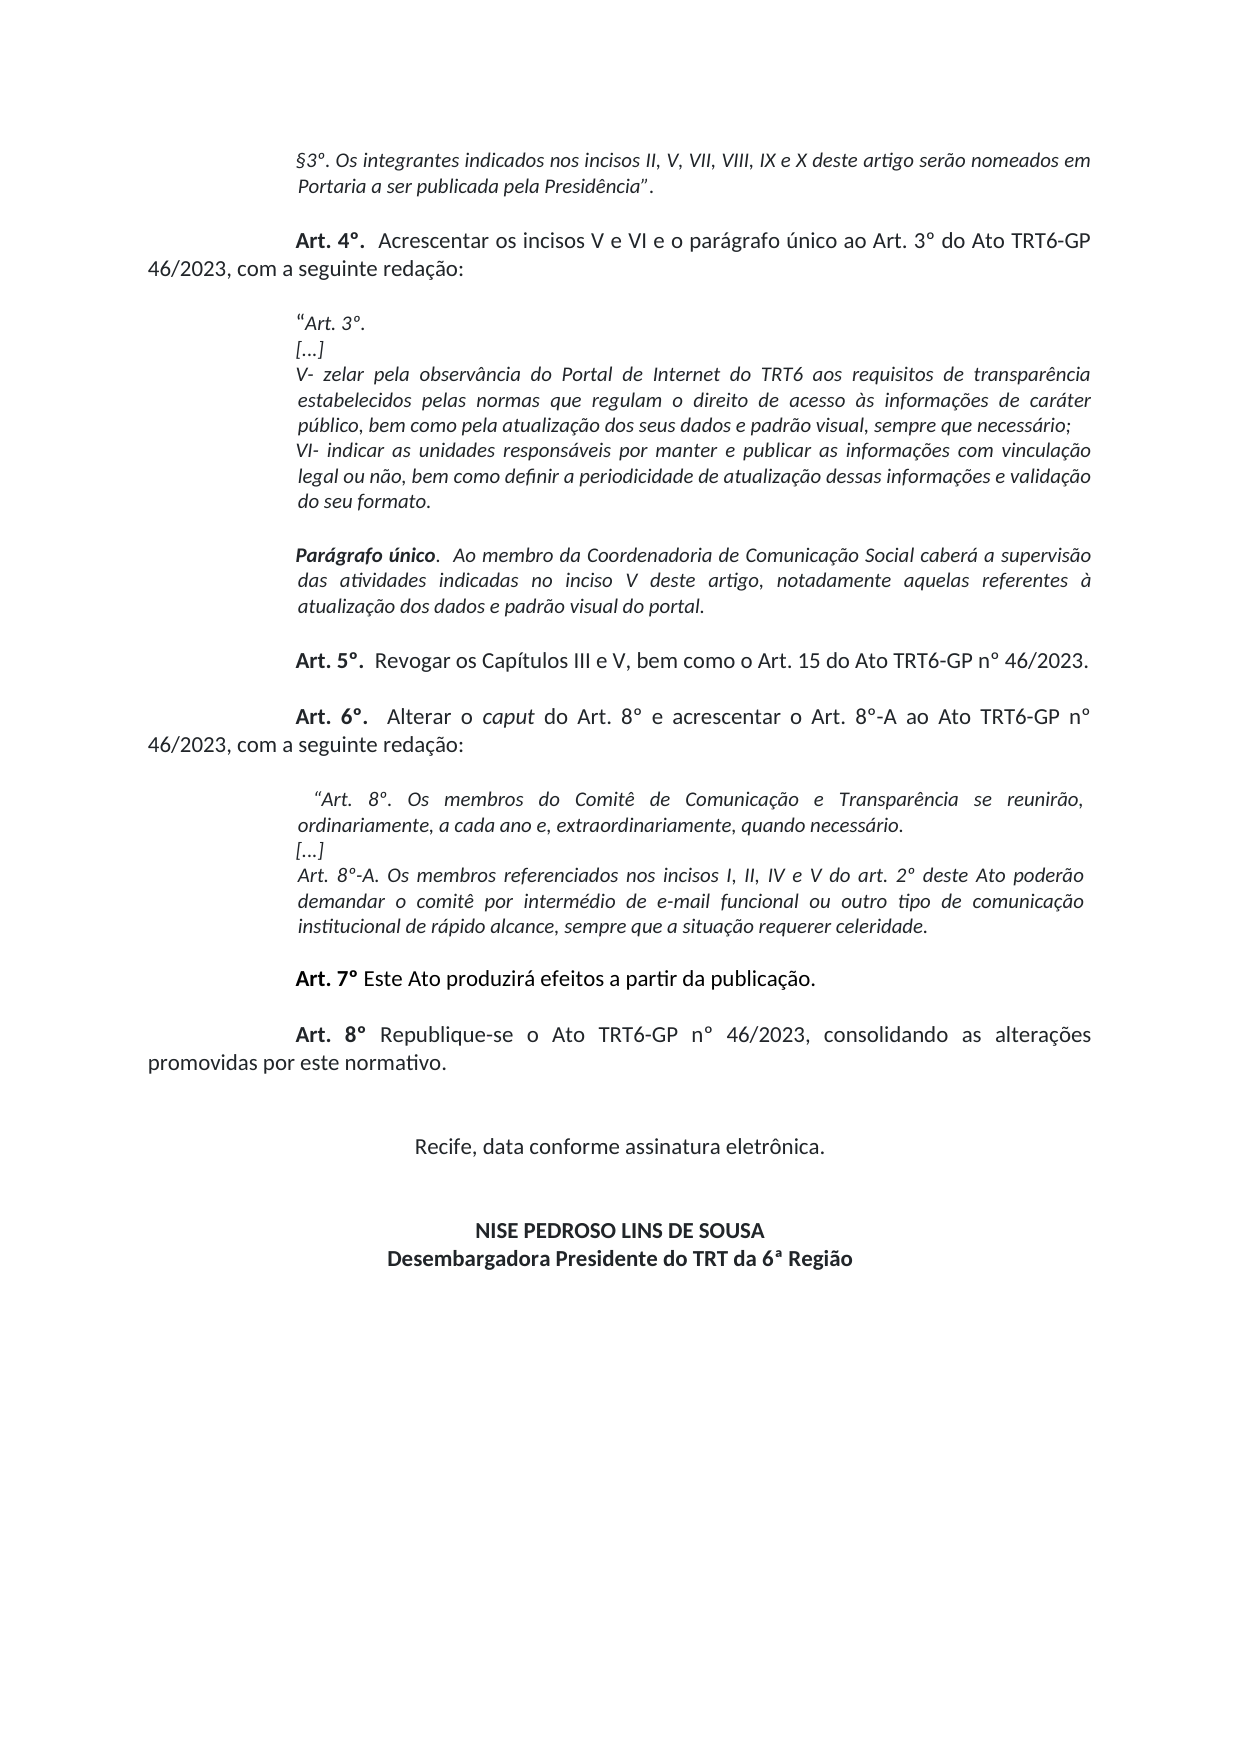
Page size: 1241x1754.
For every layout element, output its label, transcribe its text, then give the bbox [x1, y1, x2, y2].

text Recife, data conforme assinatura eletrônica. [148, 1132, 1092, 1160]
text [...] [295, 336, 1092, 361]
text §3º. Os integrantes indicados nos incisos II, V, VII, VIII, IX e X deste artigo serão nomeados em Portaria a ser publicada pela Presidência”. [295, 148, 1092, 198]
text Art. 7º Este Ato produzirá efeitos a partir da publicação. [148, 964, 1092, 992]
text “Art. 3º. [148, 308, 1092, 336]
text Art. 8º Republique-se o Ato TRT6-GP nº 46/2023, consolidando as alterações promovidas por este normativo. [148, 1020, 1092, 1076]
text Parágrafo único. Ao membro da Coordenadoria de Comunicação Social caberá a supervisão das atividades indicadas no inciso V deste artigo, notadamente aquelas referentes à atualização dos dados e padrão visual do portal. [295, 542, 1092, 618]
text Art. 4º. Acrescentar os incisos V e VI e o parágrafo único ao Art. 3º do Ato TRT6-GP 46/2023, com a seguinte redação: [148, 227, 1092, 283]
text V- zelar pela observância do Portal de Internet do TRT6 aos requisitos de transparência estabelecidos pelas normas que regulam o direito de acesso às informações de caráter público, bem como pela atualização dos seus dados e padrão visual, sempre que necessário; [295, 361, 1092, 438]
text Desembargadora Presidente do TRT da 6ª Região [148, 1244, 1092, 1272]
text NISE PEDROSO LINS DE SOUSA [148, 1216, 1092, 1244]
text “Art. 8º. Os membros do Comitê de Comunicação e Transparência se reunirão, ordinariamente, a cada ano e, extraordinariamente, quando necessário. [298, 786, 1085, 837]
text [...] [295, 837, 1092, 863]
text Art. 6º. Alterar o caput do Art. 8º e acrescentar o Art. 8º-A ao Ato TRT6-GP nº 46/2023, com a seguinte redação: [148, 702, 1092, 758]
text Art. 5º. Revogar os Capítulos III e V, bem como o Art. 15 do Ato TRT6-GP nº 46/2023. [148, 646, 1092, 674]
text VI- indicar as unidades responsáveis por manter e publicar as informações com vinculação legal ou não, bem como definir a periodicidade de atualização dessas informações e validação do seu formato. [295, 438, 1092, 514]
text Art. 8º-A. Os membros referenciados nos incisos I, II, IV e V do art. 2º deste Ato poderão demandar o comitê por intermédio de e-mail funcional ou outro tipo de comunicação institucional de rápido alcance, sempre que a situação requerer celeridade. [298, 863, 1085, 939]
